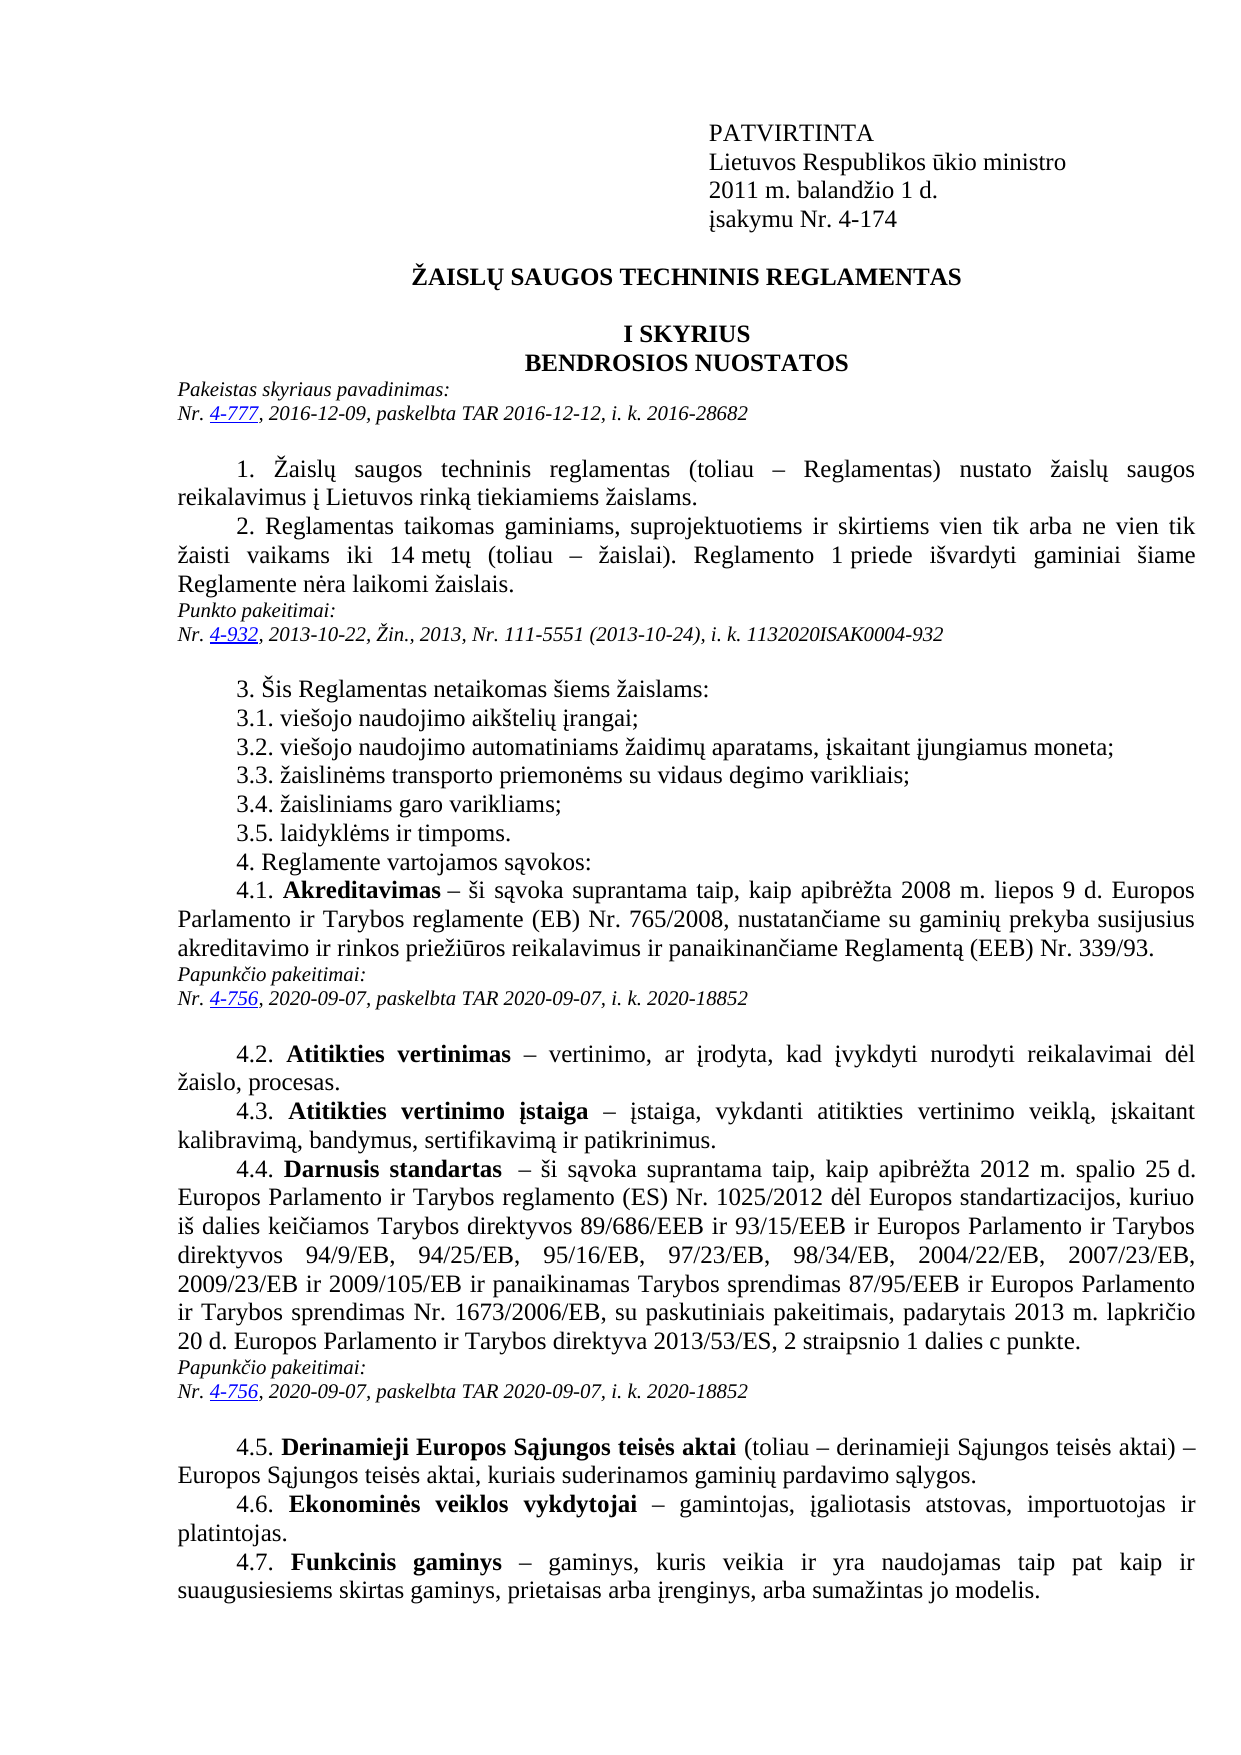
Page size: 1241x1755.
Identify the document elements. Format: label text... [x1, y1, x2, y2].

text 2. Reglamentas taikomas gaminiams, suprojektuotiems ir skirtiems vien tik arba ne vien tik žaisti vaikams iki 14 metų (toliau – žaislai). Reglamento 1 priede išvardyti gaminiai šiame Reglamente nėra laikomi žaislais. [177, 511, 1196, 597]
text 3. Šis Reglamentas netaikomas šiems žaislams: [177, 674, 1196, 703]
text BENDROSIOS NUOSTATOS [177, 348, 1196, 377]
text 3.5. laidyklėms ir timpoms. [177, 818, 1196, 847]
text 4.1. Akreditavimas – ši sąvoka suprantama taip, kaip apibrėžta 2008 m. liepos 9 d. Europos Parlamento ir Tarybos reglamente (EB) Nr. 765/2008, nustatančiame su gaminių prekyba susijusius akreditavimo ir rinkos priežiūros reikalavimus ir panaikinančiame Reglamentą (EEB) Nr. 339/93. [177, 876, 1196, 962]
text 3.1. viešojo naudojimo aikštelių įrangai; [177, 703, 1196, 732]
text Punkto pakeitimai: [177, 597, 1196, 622]
text įsakymu Nr. 4-174 [177, 204, 1196, 233]
text 4.5. Derinamieji Europos Sąjungos teisės aktai (toliau – derinamieji Sąjungos teisės aktai) – Europos Sąjungos teisės aktai, kuriais suderinamos gaminių pardavimo sąlygos. [177, 1432, 1196, 1489]
text Nr. 4-777, 2016-12-09, paskelbta TAR 2016-12-12, i. k. 2016-28682 [177, 401, 1196, 425]
text 4.4. Darnusis standartas – ši sąvoka suprantama taip, kaip apibrėžta 2012 m. spalio 25 d. Europos Parlamento ir Tarybos reglamento (ES) Nr. 1025/2012 dėl Europos standartizacijos, kuriuo iš dalies keičiamos Tarybos direktyvos 89/686/EEB ir 93/15/EEB ir Europos Parlamento ir Tarybos direktyvos 94/9/EB, 94/25/EB, 95/16/EB, 97/23/EB, 98/34/EB, 2004/22/EB, 2007/23/EB, 2009/23/EB ir 2009/105/EB ir panaikinamas Tarybos sprendimas 87/95/EEB ir Europos Parlamento ir Tarybos sprendimas Nr. 1673/2006/EB, su paskutiniais pakeitimais, padarytais 2013 m. lapkričio 20 d. Europos Parlamento ir Tarybos direktyva 2013/53/ES, 2 straipsnio 1 dalies c punkte. [177, 1154, 1196, 1355]
text PATVIRTINTA [709, 118, 1196, 147]
text Nr. 4-932, 2013-10-22, Žin., 2013, Nr. 111-5551 (2013-10-24), i. k. 1132020ISAK0004-932 [177, 622, 1196, 646]
text 4.3. Atitikties vertinimo įstaiga – įstaiga, vykdanti atitikties vertinimo veiklą, įskaitant kalibravimą, bandymus, sertifikavimą ir patikrinimus. [177, 1096, 1196, 1154]
text Nr. 4-756, 2020-09-07, paskelbta TAR 2020-09-07, i. k. 2020-18852 [177, 1379, 1196, 1403]
text I SKYRIUS [177, 319, 1196, 348]
text 1. Žaislų saugos techninis reglamentas (toliau – Reglamentas) nustato žaislų saugos reikalavimus į Lietuvos rinką tiekiamiems žaislams. [177, 454, 1196, 511]
text Papunkčio pakeitimai: [177, 1355, 1196, 1379]
text Papunkčio pakeitimai: [177, 962, 1196, 986]
text 3.4. žaisliniams garo varikliams; [177, 789, 1196, 818]
text ŽAISLŲ SAUGOS TECHNINIS REGLAMENTAS [177, 262, 1196, 291]
text 3.2. viešojo naudojimo automatiniams žaidimų aparatams, įskaitant įjungiamus moneta; [177, 732, 1196, 761]
text Nr. 4-756, 2020-09-07, paskelbta TAR 2020-09-07, i. k. 2020-18852 [177, 986, 1196, 1010]
text 4.2. Atitikties vertinimas – vertinimo, ar įrodyta, kad įvykdyti nurodyti reikalavimai dėl žaislo, procesas. [177, 1039, 1196, 1096]
text 4.7. Funkcinis gaminys – gaminys, kuris veikia ir yra naudojamas taip pat kaip ir suaugusiesiems skirtas gaminys, prietaisas arba įrenginys, arba sumažintas jo modelis. [177, 1547, 1196, 1604]
text 4. Reglamente vartojamos sąvokos: [177, 847, 1196, 876]
text 3.3. žaislinėms transporto priemonėms su vidaus degimo varikliais; [177, 761, 1196, 789]
text 2011 m. balandžio 1 d. [177, 176, 1196, 204]
text Lietuvos Respublikos ūkio ministro [177, 147, 1196, 176]
text 4.6. Ekonominės veiklos vykdytojai – gamintojas, įgaliotasis atstovas, importuotojas ir platintojas. [177, 1489, 1196, 1547]
text Pakeistas skyriaus pavadinimas: [177, 377, 1196, 401]
